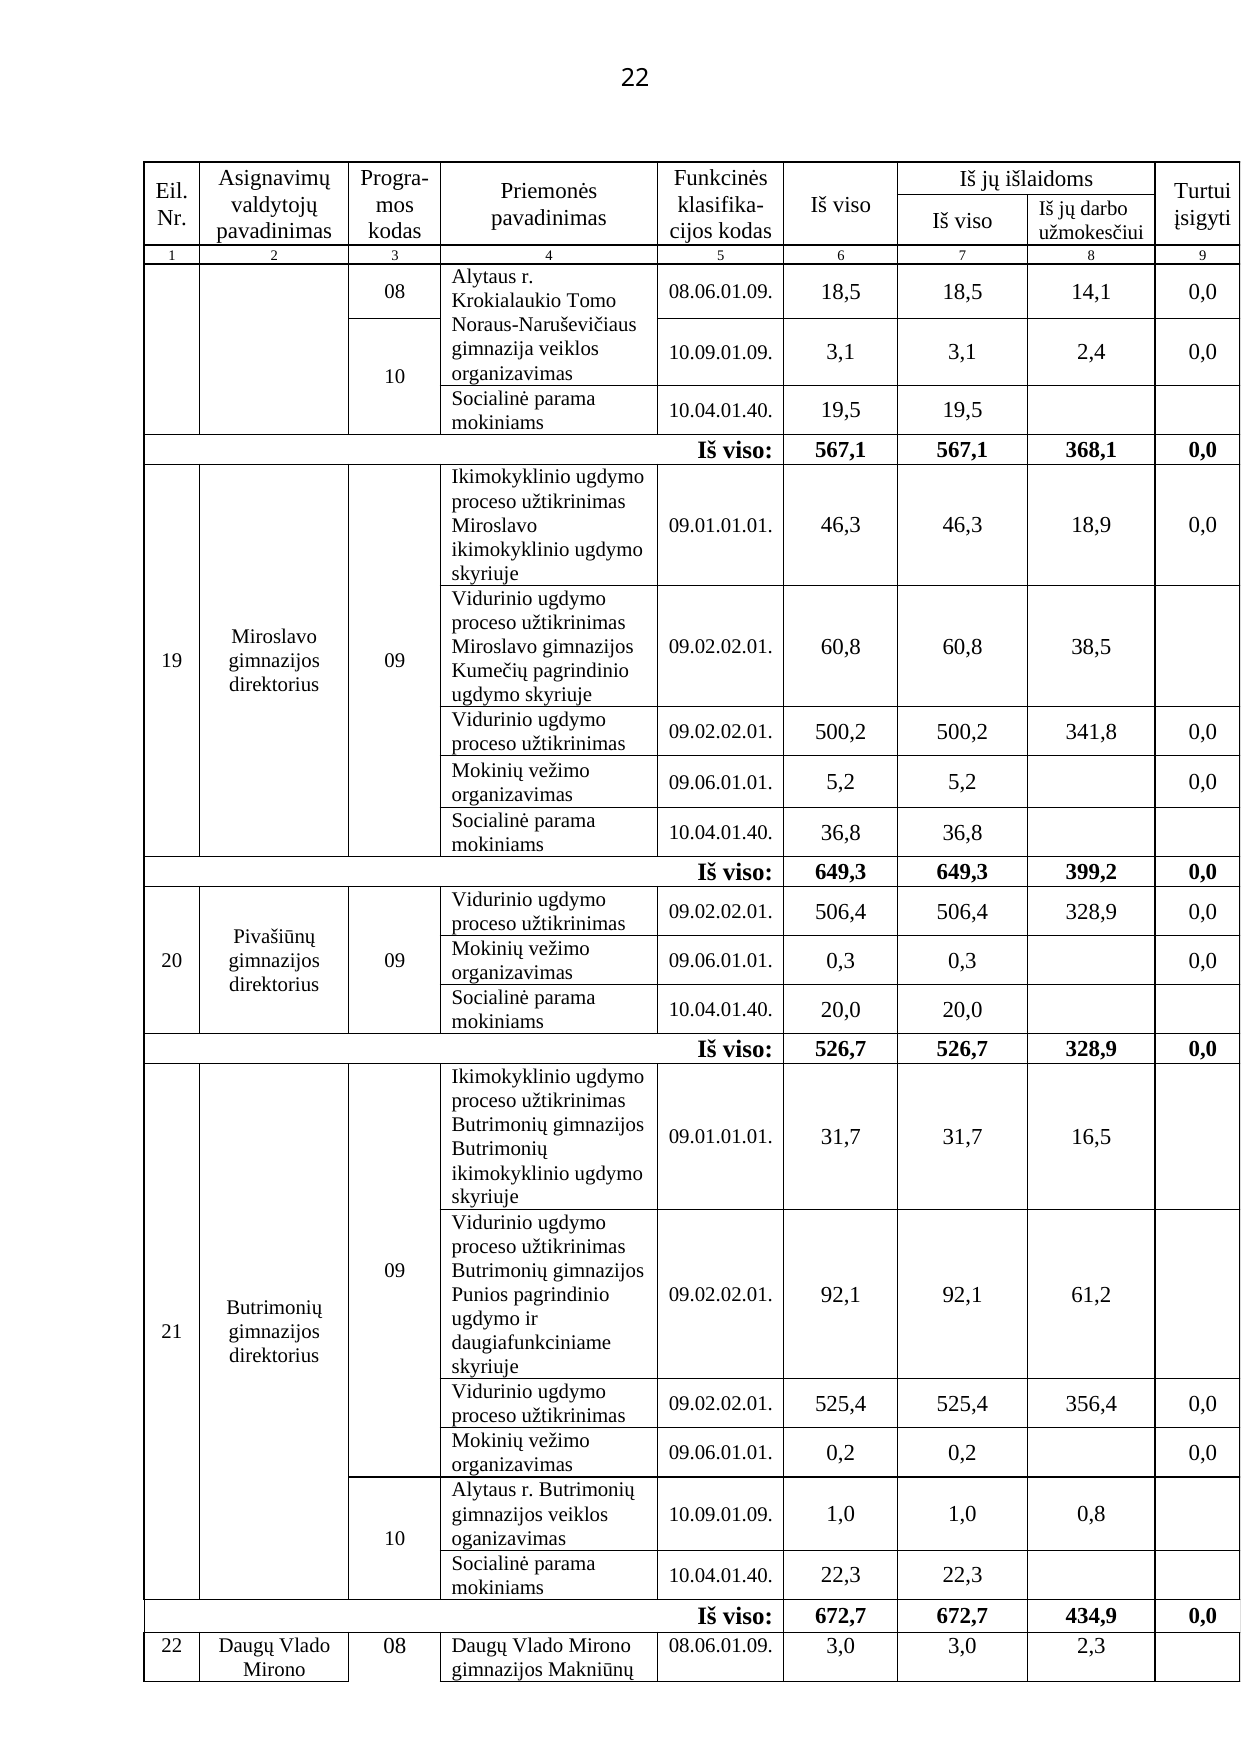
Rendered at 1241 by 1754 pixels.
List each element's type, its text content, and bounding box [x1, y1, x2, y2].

table_cell [1156, 808, 1239, 856]
table_cell Ikimokyklinio ugdymo proceso užtikrinimas Butrimonių gimnazijos Butrimonių ikimokyklinio ugdymo skyriuje [441, 1064, 657, 1208]
table_cell Iš viso: [145, 1034, 783, 1063]
table_cell 09.02.02.01. [658, 1210, 783, 1378]
table_cell 0,0 [1156, 887, 1239, 935]
table_cell 328,9 [1028, 1034, 1154, 1063]
table_cell [1028, 1551, 1154, 1599]
table_cell 0,0 [1156, 1034, 1239, 1063]
table_header Eil. Nr. [145, 163, 199, 244]
table_cell 368,1 [1028, 435, 1154, 463]
table_cell 0,0 [1156, 756, 1239, 807]
table_cell [1156, 1064, 1239, 1208]
table_cell 10 [349, 319, 440, 434]
table_cell 16,5 [1028, 1064, 1154, 1208]
table_header Priemonės pavadinimas [441, 163, 657, 244]
table_cell 09.02.02.01. [658, 707, 783, 755]
table_cell [1156, 1551, 1239, 1599]
table_cell 672,7 [784, 1600, 897, 1632]
table_cell Daugų Vlado Mirono [200, 1633, 348, 1681]
table_cell 525,4 [784, 1379, 897, 1427]
table_cell 20,0 [898, 985, 1027, 1033]
table_cell 0,0 [1156, 319, 1239, 384]
table_cell Vidurinio ugdymo proceso užtikrinimas Butrimonių gimnazijos Punios pagrindinio ugdymo ir daugiafunkciniame skyriuje [441, 1210, 657, 1378]
table_cell 649,3 [784, 857, 897, 886]
table_cell 10.04.01.40. [658, 1551, 783, 1599]
table_cell Ikimokyklinio ugdymo proceso užtikrinimas Miroslavo ikimokyklinio ugdymo skyriuje [441, 465, 657, 585]
table_cell Mokinių vežimo organizavimas [441, 756, 657, 807]
table_cell 09.02.02.01. [658, 586, 783, 706]
table_cell 0,0 [1156, 465, 1239, 585]
table_cell 36,8 [784, 808, 897, 856]
table_cell 36,8 [898, 808, 1027, 856]
table_cell 46,3 [898, 465, 1027, 585]
table_cell 09.02.02.01. [658, 887, 783, 935]
table_cell Socialinė parama mokiniams [441, 985, 657, 1033]
table_cell 09 [349, 1064, 440, 1476]
table_cell 09 [349, 465, 440, 856]
table_cell 10.04.01.40. [658, 386, 783, 434]
table_header Funkcinės klasifika-cijos kodas [658, 163, 783, 244]
table_cell 0,0 [1156, 435, 1239, 463]
table_cell 08 [349, 265, 440, 318]
table_cell 46,3 [784, 465, 897, 585]
table_cell 0,2 [784, 1428, 897, 1476]
table_cell [1028, 386, 1154, 434]
table_cell Iš viso: [145, 1600, 783, 1632]
table_cell 09.01.01.01. [658, 465, 783, 585]
table_cell [200, 265, 348, 434]
table_cell 3,1 [784, 319, 897, 384]
table_header Iš jų išlaidoms [898, 163, 1154, 194]
table_cell 10.04.01.40. [658, 985, 783, 1033]
table_cell 500,2 [784, 707, 897, 755]
table_cell Iš viso: [145, 857, 783, 886]
table_cell Mokinių vežimo organizavimas [441, 1428, 657, 1476]
table_cell 526,7 [784, 1034, 897, 1063]
table_cell 10 [349, 1478, 440, 1599]
table_cell 61,2 [1028, 1210, 1154, 1378]
table_cell [1028, 808, 1154, 856]
table_cell 19 [145, 465, 199, 856]
table_cell Mokinių vežimo organizavimas [441, 936, 657, 984]
table_cell Iš jų darbo užmokesčiui [1028, 195, 1154, 244]
table_cell 500,2 [898, 707, 1027, 755]
table_cell 1,0 [898, 1478, 1027, 1549]
table_cell 92,1 [784, 1210, 897, 1378]
table_cell [1028, 756, 1154, 807]
table_cell 0,2 [898, 1428, 1027, 1476]
table_cell 20 [145, 887, 199, 1033]
table_cell 1,0 [784, 1478, 897, 1549]
table_cell [1028, 1428, 1154, 1476]
table_cell 92,1 [898, 1210, 1027, 1378]
table_cell [1156, 386, 1239, 434]
table_cell [1156, 985, 1239, 1033]
table_cell 10.04.01.40. [658, 808, 783, 856]
table_cell 3,0 [898, 1633, 1027, 1681]
table_cell 09.06.01.01. [658, 756, 783, 807]
table_cell 2,4 [1028, 319, 1154, 384]
table_cell 09.06.01.01. [658, 936, 783, 984]
table_cell 506,4 [898, 887, 1027, 935]
table_cell 5,2 [784, 756, 897, 807]
table_cell Vidurinio ugdymo proceso užtikrinimas Miroslavo gimnazijos Kumečių pagrindinio ugdymo skyriuje [441, 586, 657, 706]
table_cell 0,3 [898, 936, 1027, 984]
table_cell 0,0 [1156, 707, 1239, 755]
table_cell 08.06.01.09. [658, 265, 783, 318]
table_cell Alytaus r. Butrimonių gimnazijos veiklos oganizavimas [441, 1478, 657, 1549]
table_cell Socialinė parama mokiniams [441, 386, 657, 434]
table_cell Daugų Vlado Mirono gimnazijos Makniūnų [441, 1633, 657, 1681]
table_cell 18,5 [784, 265, 897, 318]
table_cell [1156, 1210, 1239, 1378]
table_cell 3,1 [898, 319, 1027, 384]
table_cell 328,9 [1028, 887, 1154, 935]
table_cell 341,8 [1028, 707, 1154, 755]
table_cell Socialinė parama mokiniams [441, 808, 657, 856]
table_cell Vidurinio ugdymo proceso užtikrinimas [441, 887, 657, 935]
table_cell 672,7 [898, 1600, 1027, 1632]
table_cell 526,7 [898, 1034, 1027, 1063]
table_cell 7 [898, 246, 1027, 263]
table_cell 19,5 [898, 386, 1027, 434]
table_cell [1156, 586, 1239, 706]
table_cell Vidurinio ugdymo proceso užtikrinimas [441, 1379, 657, 1427]
table_cell 09.06.01.01. [658, 1428, 783, 1476]
table_cell 5 [658, 246, 783, 263]
table_header Turtui įsigyti [1156, 163, 1239, 244]
table_cell Iš viso: [145, 435, 783, 463]
table_cell [1156, 1633, 1239, 1681]
table_cell 0,0 [1156, 1428, 1239, 1476]
table_cell 08 [349, 1633, 440, 1681]
table_cell 5,2 [898, 756, 1027, 807]
table_cell 10.09.01.09. [658, 1478, 783, 1549]
table_cell 0,8 [1028, 1478, 1154, 1549]
table_cell 0,0 [1156, 1379, 1239, 1427]
table_cell 18,5 [898, 265, 1027, 318]
table_cell 2,3 [1028, 1633, 1154, 1681]
table_cell [1028, 985, 1154, 1033]
table_cell 1 [145, 246, 199, 263]
table_cell 567,1 [898, 435, 1027, 463]
table_cell 31,7 [784, 1064, 897, 1208]
table_cell 0,0 [1156, 265, 1239, 318]
table_cell 525,4 [898, 1379, 1027, 1427]
table_cell Vidurinio ugdymo proceso užtikrinimas [441, 707, 657, 755]
table_cell [145, 265, 199, 434]
table_cell 8 [1028, 246, 1154, 263]
table_cell Socialinė parama mokiniams [441, 1551, 657, 1599]
table_cell 09.02.02.01. [658, 1379, 783, 1427]
table_cell 22,3 [898, 1551, 1027, 1599]
table_cell Alytaus r. Krokialaukio Tomo Noraus-Naruševičiaus gimnazija veiklos organizavimas [441, 265, 657, 384]
table_cell 60,8 [898, 586, 1027, 706]
table_header Iš viso [784, 163, 897, 244]
table_cell 19,5 [784, 386, 897, 434]
table_cell Miroslavo gimnazijos direktorius [200, 465, 348, 856]
table_cell 434,9 [1028, 1600, 1154, 1632]
table_cell 18,9 [1028, 465, 1154, 585]
table_cell 31,7 [898, 1064, 1027, 1208]
table_cell 4 [441, 246, 657, 263]
table_cell 0,3 [784, 936, 897, 984]
table_cell Iš viso [898, 195, 1027, 244]
table_cell 9 [1156, 246, 1239, 263]
table_cell 60,8 [784, 586, 897, 706]
table_cell 14,1 [1028, 265, 1154, 318]
table_cell 6 [784, 246, 897, 263]
table_cell 399,2 [1028, 857, 1154, 886]
table_cell [1028, 936, 1154, 984]
table_cell Pivašiūnų gimnazijos direktorius [200, 887, 348, 1033]
table_cell 506,4 [784, 887, 897, 935]
table_cell 0,0 [1156, 1600, 1240, 1632]
table_cell 3 [349, 246, 440, 263]
table_cell 08.06.01.09. [658, 1633, 783, 1681]
table_cell 09.01.01.01. [658, 1064, 783, 1208]
table_cell 21 [145, 1064, 199, 1599]
table_cell Butrimonių gimnazijos direktorius [200, 1064, 348, 1599]
table_cell 22 [145, 1633, 199, 1681]
table_cell 567,1 [784, 435, 897, 463]
table_cell 09 [349, 887, 440, 1033]
table_cell 0,0 [1156, 857, 1239, 886]
table_header Asignavimų valdytojų pavadinimas [200, 163, 348, 244]
table_header Progra-mos kodas [349, 163, 440, 244]
table_cell 3,0 [784, 1633, 897, 1681]
table_cell 356,4 [1028, 1379, 1154, 1427]
table_cell 0,0 [1156, 936, 1239, 984]
table_cell [1156, 1478, 1239, 1549]
table_cell 38,5 [1028, 586, 1154, 706]
table_cell 2 [200, 246, 348, 263]
table_cell 20,0 [784, 985, 897, 1033]
table_cell 22,3 [784, 1551, 897, 1599]
table_cell 10.09.01.09. [658, 319, 783, 384]
table_cell 649,3 [898, 857, 1027, 886]
